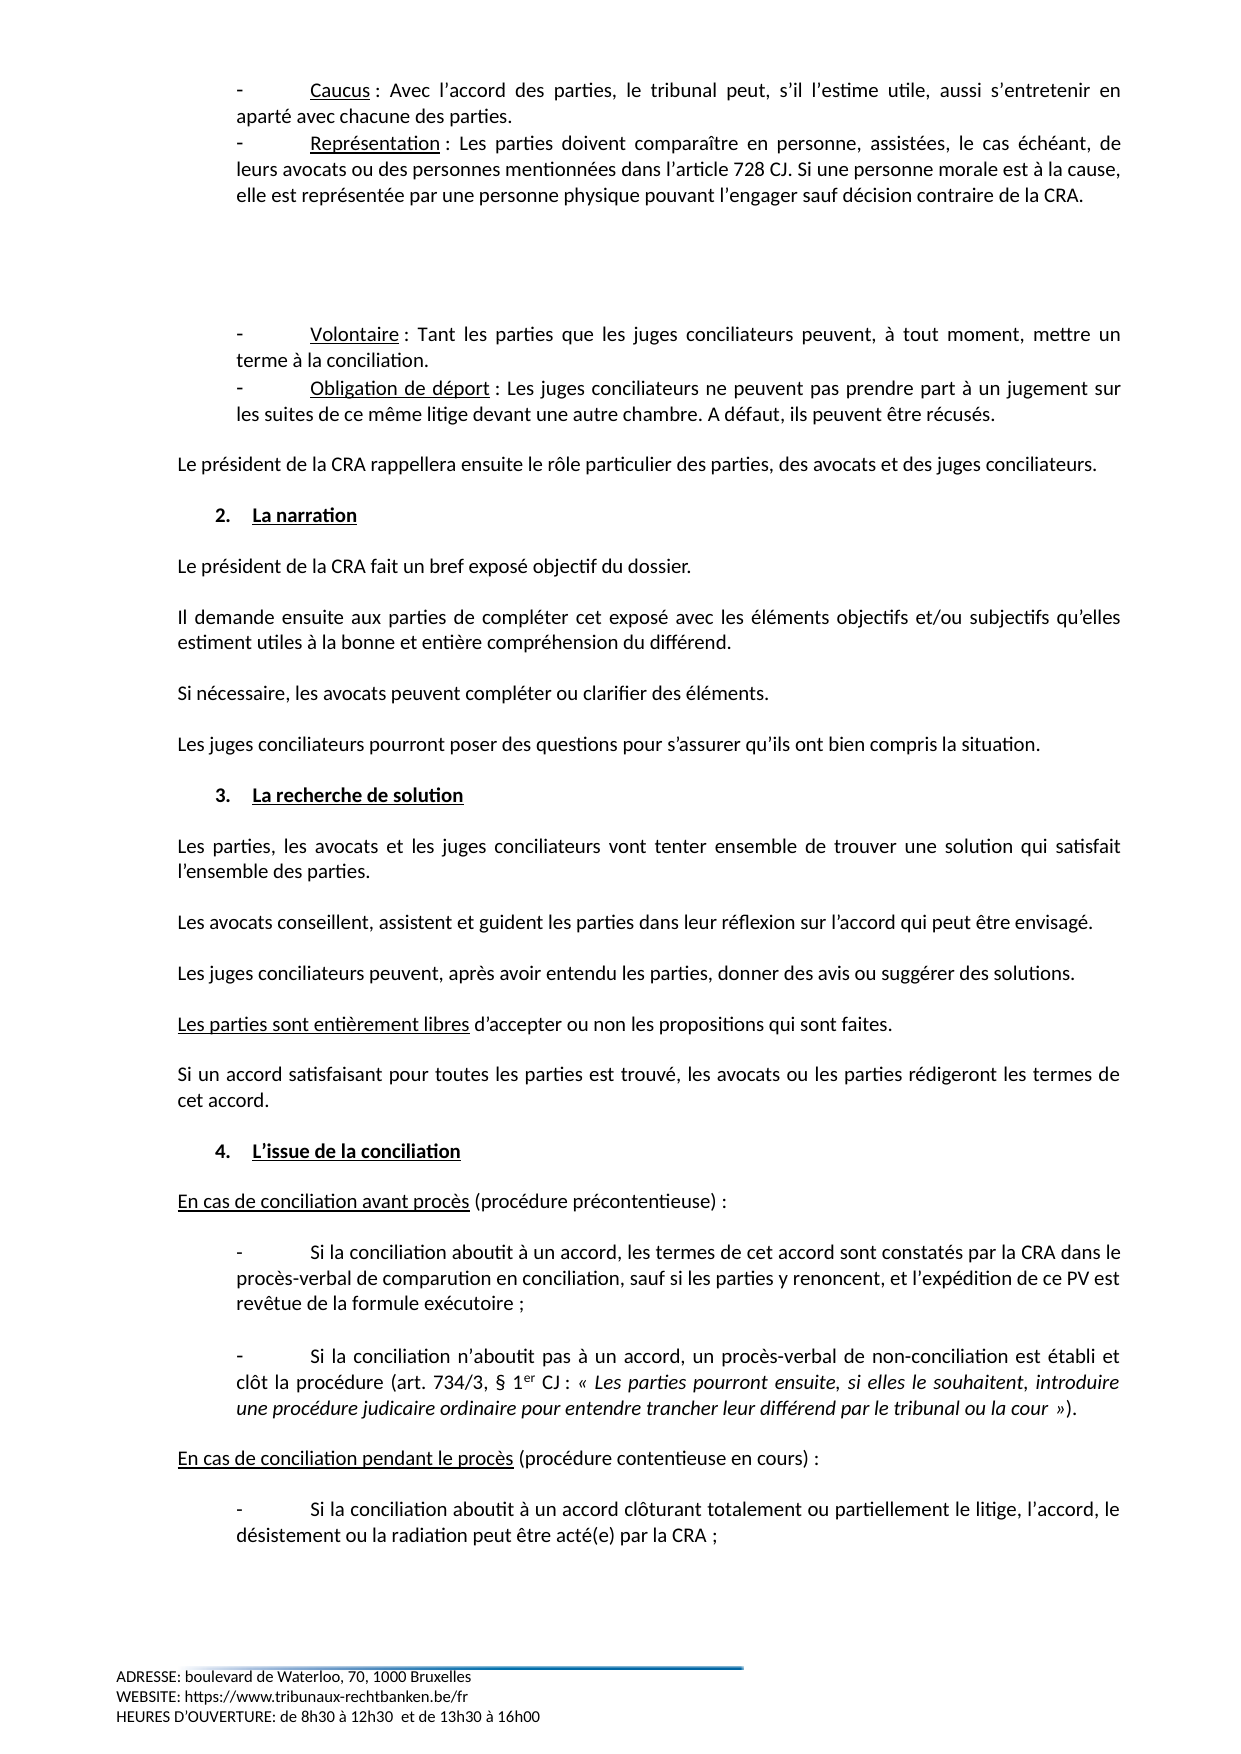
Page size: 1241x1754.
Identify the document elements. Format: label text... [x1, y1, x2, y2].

list Si la conciliation aboutit à un accord, les termes de cet accord sont constatés par la CRA dans le procès-verbal de comparution en conciliation, sauf si les parties y renoncent, et l’expédition de ce PV est revêtue de la formule exécutoire ; [236, 1239, 1122, 1316]
list L’issue de la conciliation [215, 1138, 1122, 1163]
list Volontaire : Tant les parties que les juges conciliateurs peuvent, à tout moment, mettre un terme à la conciliation. [236, 319, 1122, 373]
text En cas de conciliation avant procès (procédure précontentieuse) : [177, 1189, 1122, 1214]
text Il demande ensuite aux parties de compléter cet exposé avec les éléments objectifs et/ou subjectifs qu’elles estiment utiles à la bonne et entière compréhension du différend. [177, 604, 1122, 655]
text Si nécessaire, les avocats peuvent compléter ou clarifier des éléments. [177, 680, 1122, 706]
list Si la conciliation aboutit à un accord clôturant totalement ou partiellement le litige, l’accord, le désistement ou la radiation peut être acté(e) par la CRA ; [236, 1496, 1122, 1547]
text En cas de conciliation pendant le procès (procédure contentieuse en cours) : [177, 1446, 1122, 1471]
text Les parties sont entièrement libres d’accepter ou non les propositions qui sont faites. [177, 1011, 1122, 1036]
text Les juges conciliateurs pourront poser des questions pour s’assurer qu’ils ont bien compris la situation. [177, 731, 1122, 757]
list La narration [215, 502, 1122, 528]
text Les parties, les avocats et les juges conciliateurs vont tenter ensemble de trouver une solution qui satisfait l’ensemble des parties. [177, 833, 1122, 884]
list Caucus : Avec l’accord des parties, le tribunal peut, s’il l’estime utile, aussi s’entretenir en aparté avec chacune des parties. [236, 75, 1122, 128]
list Représentation : Les parties doivent comparaître en personne, assistées, le cas échéant, de leurs avocats ou des personnes mentionnées dans l’article 728 CJ. Si une personne morale est à la cause, elle est représentée par une personne physique pouvant l’engager sauf décision contraire de la CRA. [236, 128, 1122, 207]
text Le président de la CRA rappellera ensuite le rôle particulier des parties, des avocats et des juges conciliateurs. [177, 452, 1122, 477]
text Les juges conciliateurs peuvent, après avoir entendu les parties, donner des avis ou suggérer des solutions. [177, 960, 1122, 985]
list La recherche de solution [215, 782, 1122, 807]
text Si un accord satisfaisant pour toutes les parties est trouvé, les avocats ou les parties rédigeront les termes de cet accord. [177, 1062, 1122, 1112]
list Obligation de déport : Les juges conciliateurs ne peuvent pas prendre part à un jugement sur les suites de ce même litige devant une autre chambre. A défaut, ils peuvent être récusés. [236, 373, 1122, 426]
text Le président de la CRA fait un bref exposé objectif du dossier. [177, 553, 1122, 579]
list Si la conciliation n’aboutit pas à un accord, un procès-verbal de non-conciliation est établi et clôt la procédure (art. 734/3, § 1er CJ : « Les parties pourront ensuite, si elles le souhaitent, introduire une procédure judicaire ordinaire pour entendre trancher leur différend par le tribunal ou la cour »). [236, 1341, 1122, 1420]
text Les avocats conseillent, assistent et guident les parties dans leur réflexion sur l’accord qui peut être envisagé. [177, 909, 1122, 934]
